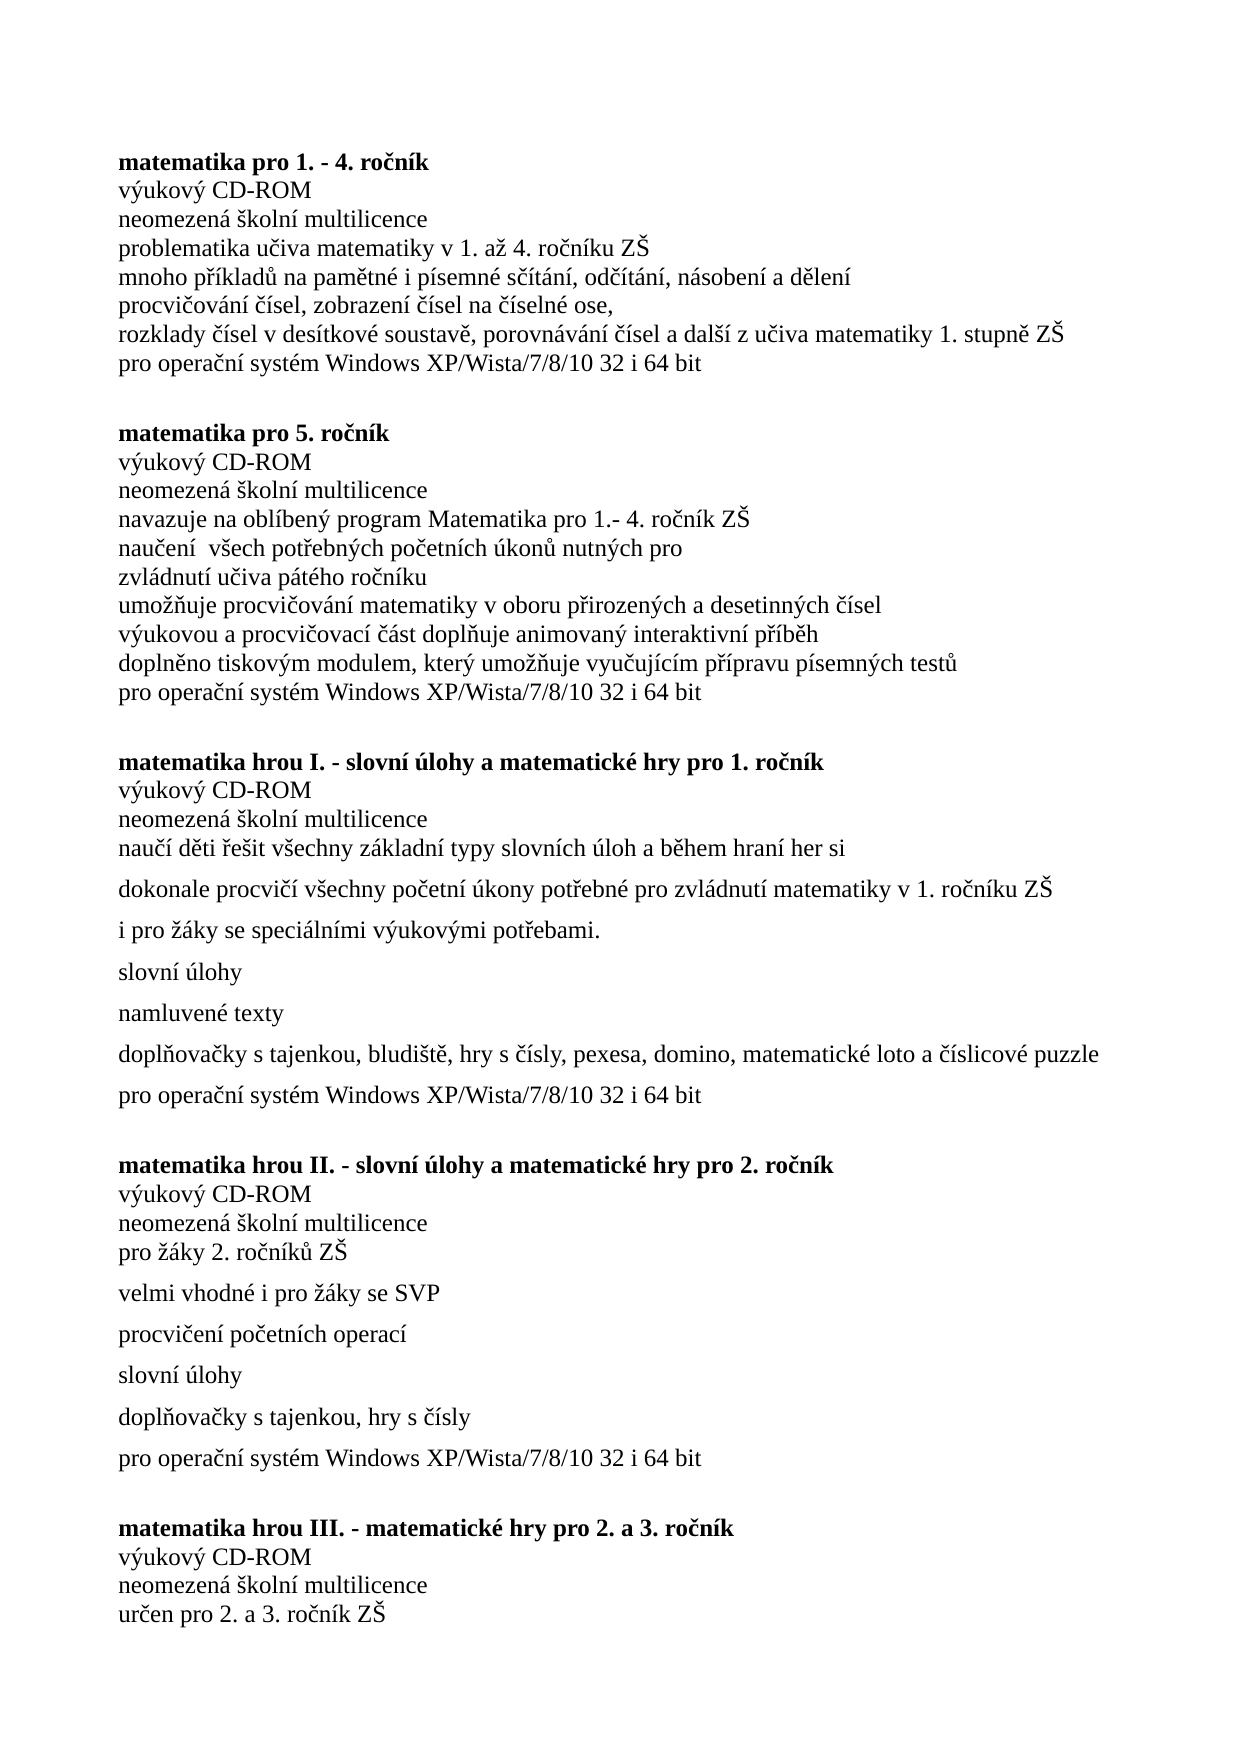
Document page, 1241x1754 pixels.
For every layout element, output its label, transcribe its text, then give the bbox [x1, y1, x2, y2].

text výukový CD-ROM [118, 776, 1122, 804]
text doplněno tiskovým modulem, který umožňuje vyučujícím přípravu písemných testů [118, 648, 1122, 677]
text matematika hrou II. - slovní úlohy a matematické hry pro 2. ročník [118, 1151, 1122, 1179]
text matematika hrou III. - matematické hry pro 2. a 3. ročník [118, 1513, 1122, 1542]
text výukový CD-ROM [118, 1179, 1122, 1208]
text umožňuje procvičování matematiky v oboru přirozených a desetinných čísel [118, 591, 1122, 619]
text pro operační systém Windows XP/Wista/7/8/10 32 i 64 bit [118, 348, 1122, 377]
text neomezená školní multilicence [118, 476, 1122, 504]
text pro operační systém Windows XP/Wista/7/8/10 32 i 64 bit [118, 1081, 1122, 1109]
text mnoho příkladů na pamětné i písemné sčítání, odčítání, násobení a dělení [118, 262, 1122, 291]
text slovní úlohy [118, 957, 1122, 986]
text dokonale procvičí všechny početní úkony potřebné pro zvládnutí matematiky v 1. ročníku ZŠ [118, 874, 1122, 903]
text neomezená školní multilicence [118, 1571, 1122, 1599]
text pro operační systém Windows XP/Wista/7/8/10 32 i 64 bit [118, 677, 1122, 706]
text neomezená školní multilicence [118, 1208, 1122, 1237]
text výukový CD-ROM [118, 1542, 1122, 1571]
text neomezená školní multilicence [118, 804, 1122, 833]
text výukový CD-ROM [118, 447, 1122, 476]
text výukovou a procvičovací část doplňuje animovaný interaktivní příběh [118, 619, 1122, 648]
text matematika pro 5. ročník [118, 418, 1122, 447]
text matematika hrou I. - slovní úlohy a matematické hry pro 1. ročník [118, 747, 1122, 776]
text zvládnutí učiva pátého ročníku [118, 562, 1122, 591]
text procvičování čísel, zobrazení čísel na číselné ose, [118, 291, 1122, 319]
text procvičení početních operací [118, 1319, 1122, 1348]
text neomezená školní multilicence [118, 204, 1122, 233]
text doplňovačky s tajenkou, bludiště, hry s čísly, pexesa, domino, matematické loto a číslicové puzzle [118, 1039, 1122, 1068]
text pro žáky 2. ročníků ZŠ [118, 1237, 1122, 1266]
text namluvené texty [118, 998, 1122, 1027]
text navazuje na oblíbený program Matematika pro 1.- 4. ročník ZŠ [118, 504, 1122, 533]
text určen pro 2. a 3. ročník ZŠ [118, 1599, 1122, 1628]
text doplňovačky s tajenkou, hry s čísly [118, 1402, 1122, 1431]
text výukový CD-ROM [118, 176, 1122, 204]
text rozklady čísel v desítkové soustavě, porovnávání čísel a další z učiva matematiky 1. stupně ZŠ [118, 319, 1122, 348]
text problematika učiva matematiky v 1. až 4. ročníku ZŠ [118, 233, 1122, 262]
text i pro žáky se speciálními výukovými potřebami. [118, 916, 1122, 944]
text velmi vhodné i pro žáky se SVP [118, 1278, 1122, 1307]
text matematika pro 1. - 4. ročník [118, 147, 1122, 176]
text naučení všech potřebných početních úkonů nutných pro [118, 533, 1122, 562]
text naučí děti řešit všechny základní typy slovních úloh a během hraní her si [118, 833, 1122, 862]
text slovní úlohy [118, 1361, 1122, 1389]
text pro operační systém Windows XP/Wista/7/8/10 32 i 64 bit [118, 1443, 1122, 1472]
